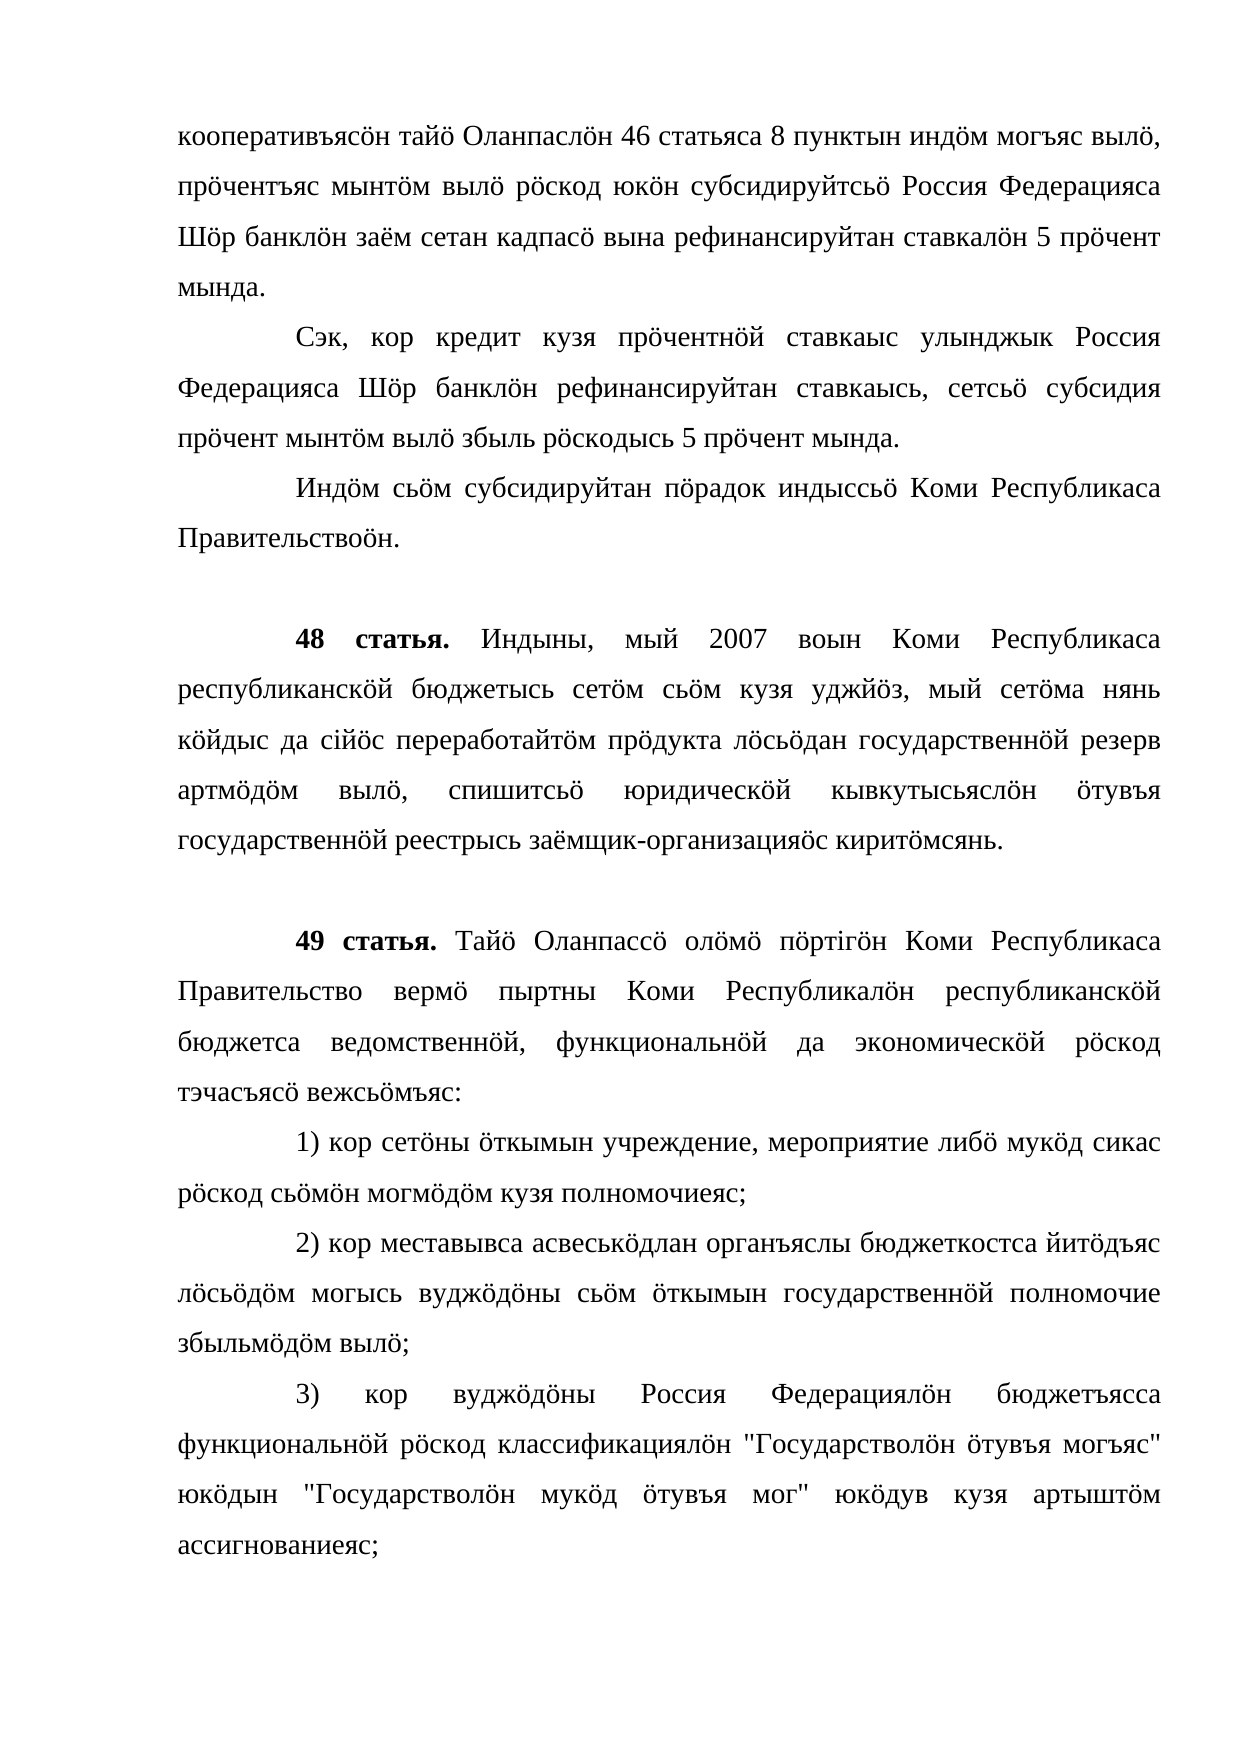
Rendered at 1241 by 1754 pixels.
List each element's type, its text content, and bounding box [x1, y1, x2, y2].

text 1) кор сетöны öткымын учреждение, мероприятие либö мукöд сикас рöскод сьöмöн могмöдöм кузя полномочиеяс; [177, 1124, 1162, 1208]
text 2) кор меставывса асвеськöдлан органъяслы бюджеткостса йитöдъяс лöсьöдöм могысь вуджöдöны сьöм öткымын государственнöй полномочие збыльмöдöм вылö; [177, 1225, 1162, 1359]
text Индöм сьöм субсидируйтан пöрадок индыссьö Коми Республикаса Правительствоöн. [177, 470, 1162, 554]
text Сэк, кор кредит кузя прöчентнöй ставкаыс улынджык Россия Федерацияса Шöр банклöн рефинансируйтан ставкаысь, сетсьö субсидия прöчент мынтöм вылö збыль рöскодысь 5 прöчент мында. [177, 319, 1162, 453]
text 49 статья. Тайö Оланпассö олöмö пöртiгöн Коми Республикаса Правительство вермö пыртны Коми Республикалöн республиканскöй бюджетса ведомственнöй, функциональнöй да экономическöй рöскод тэчасъясö вежсьöмъяс: [177, 923, 1162, 1108]
text 48 статья. Индыны, мый 2007 воын Коми Республикаса республиканскöй бюджетысь сетöм сьöм кузя уджйöз, мый сетöма нянь кöйдыс да сiйöс переработайтöм прöдукта лöсьöдан государственнöй резерв артмöдöм вылö, спишитсьö юридическöй кывкутысьяслöн öтувъя государственнöй реестрысь заёмщик-организацияöс киритöмсянь. [177, 621, 1162, 856]
text 3) кор вуджöдöны Россия Федерациялöн бюджетъясса функциональнöй рöскод классификациялöн "Государстволöн öтувъя могъяс" юкöдын "Государстволöн мукöд öтувъя мог" юкöдув кузя артыштöм ассигнованиеяс; [177, 1376, 1162, 1560]
text кооперативъясöн тайö Оланпаслöн 46 статьяса 8 пунктын индöм могъяс вылö, прöчентъяс мынтöм вылö рöскод юкöн субсидируйтсьö Россия Федерацияса Шöр банклöн заём сетан кадпасö вына рефинансируйтан ставкалöн 5 прöчент мында. [177, 118, 1162, 303]
